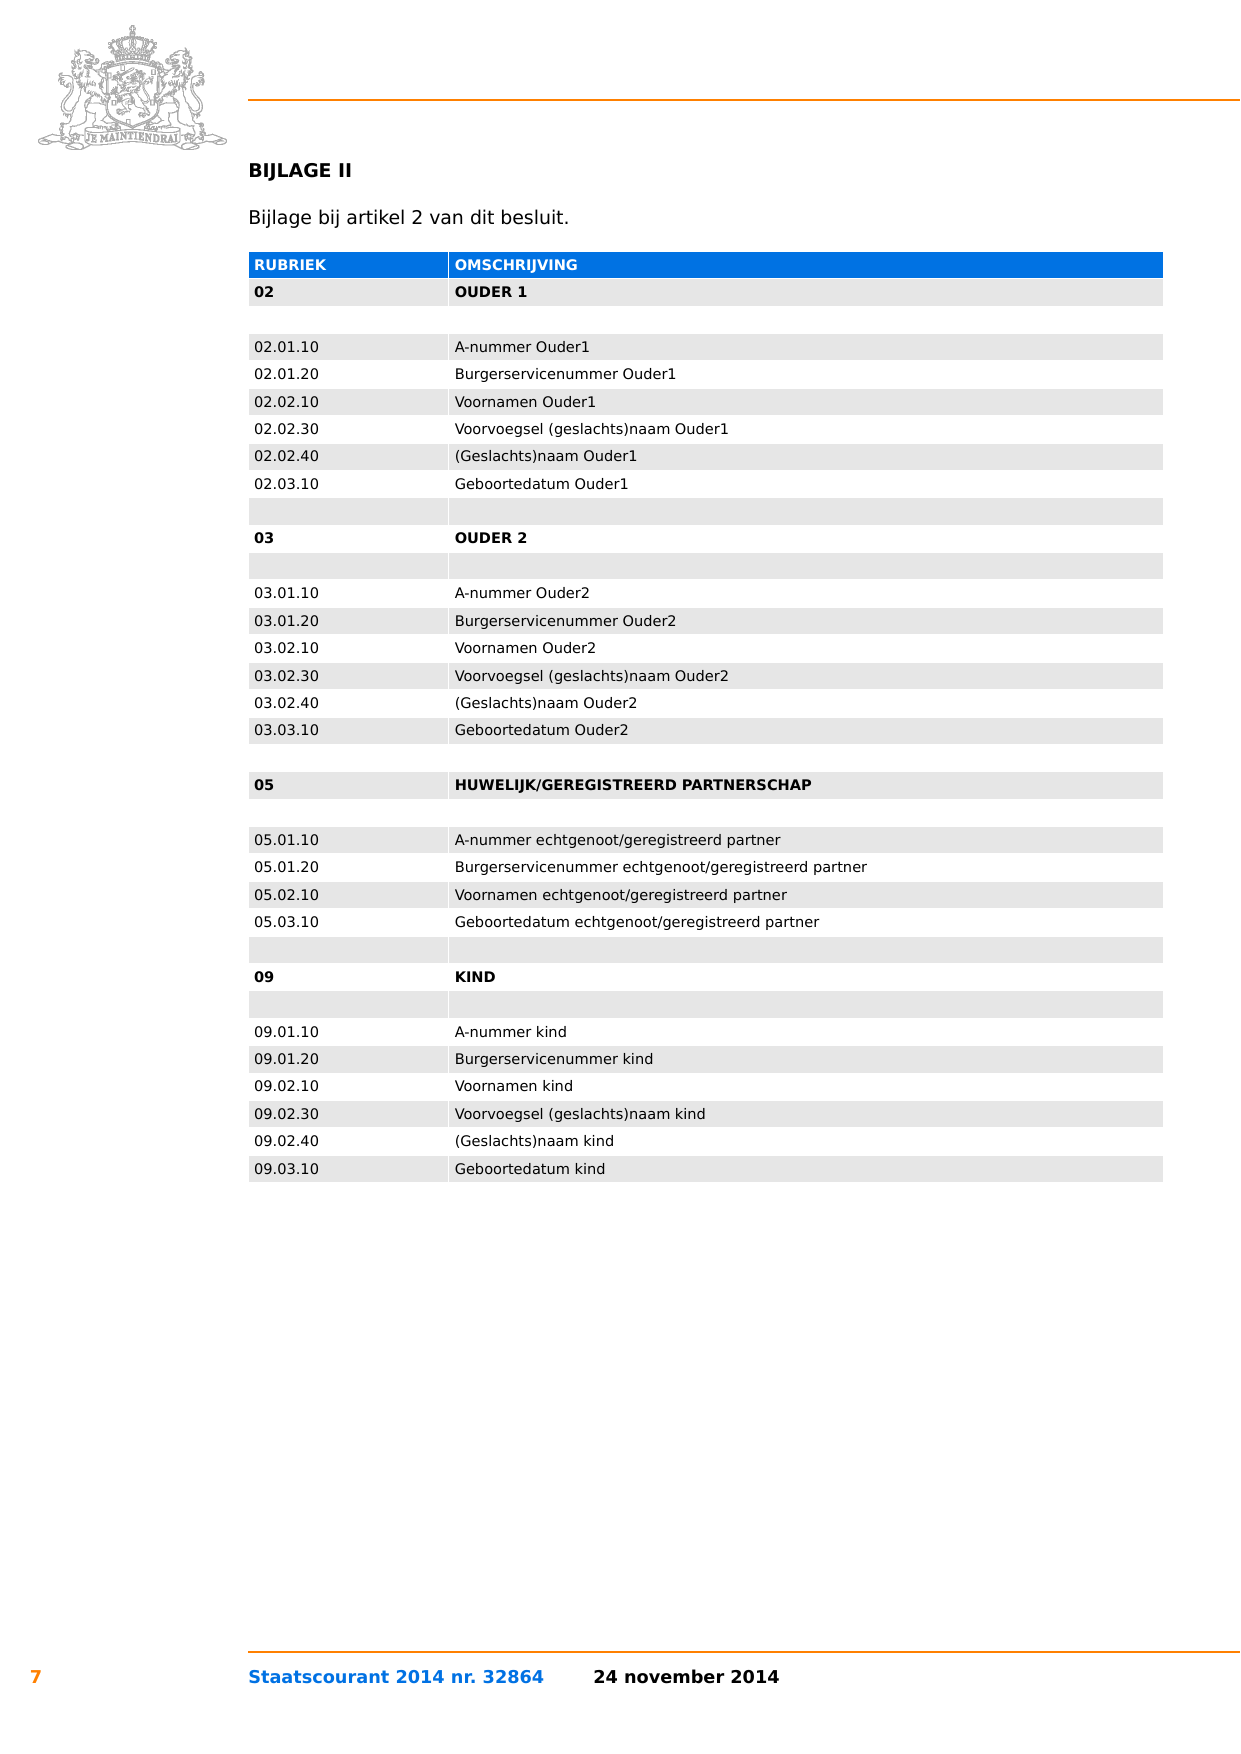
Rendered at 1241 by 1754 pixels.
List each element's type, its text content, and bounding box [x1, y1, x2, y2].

table_cell [249, 991, 448, 1018]
table_cell (Geslachts)naam kind [449, 1129, 1163, 1155]
table_cell 02.02.30 [249, 416, 448, 442]
table_cell Voornamen Ouder2 [449, 635, 1163, 662]
table_cell Burgerservicenummer kind [449, 1046, 1163, 1073]
subtitle BIJLAGE II [248, 160, 1163, 182]
table_cell [249, 745, 448, 771]
table_cell 02 [249, 279, 448, 306]
table_cell [249, 553, 448, 579]
table_cell A-nummer Ouder1 [449, 334, 1163, 360]
table_cell 02.02.10 [249, 389, 448, 415]
table_cell Geboortedatum kind [449, 1156, 1163, 1182]
table_cell 02.01.10 [249, 334, 448, 360]
table_cell [249, 307, 448, 333]
table_cell Voorvoegsel (geslachts)naam kind [449, 1101, 1163, 1127]
table_cell Burgerservicenummer echtgenoot/geregistreerd partner [449, 855, 1163, 881]
table_cell Burgerservicenummer Ouder1 [449, 361, 1163, 388]
table_cell Burgerservicenummer Ouder2 [449, 608, 1163, 634]
table_cell 09.02.30 [249, 1101, 448, 1127]
table_cell [449, 991, 1163, 1018]
table_cell KIND [449, 964, 1163, 990]
table_cell [249, 800, 448, 826]
table_cell 05 [249, 772, 448, 799]
table_cell 09.02.40 [249, 1129, 448, 1155]
table_cell 03.02.10 [249, 635, 448, 662]
table_cell Geboortedatum Ouder1 [449, 471, 1163, 497]
table_cell 02.03.10 [249, 471, 448, 497]
table_cell A-nummer echtgenoot/geregistreerd partner [449, 827, 1163, 853]
table_cell 03.01.10 [249, 581, 448, 607]
table_cell 09.03.10 [249, 1156, 448, 1182]
table_cell A-nummer kind [449, 1019, 1163, 1045]
table_cell 09.01.20 [249, 1046, 448, 1073]
table_cell 03 [249, 526, 448, 552]
table_cell 09.01.10 [249, 1019, 448, 1045]
table_cell 03.01.20 [249, 608, 448, 634]
table_cell 03.02.40 [249, 690, 448, 716]
table_cell [249, 498, 448, 525]
table_cell Geboortedatum echtgenoot/geregistreerd partner [449, 909, 1163, 936]
table_cell OUDER 1 [449, 279, 1163, 306]
table_cell 03.02.30 [249, 663, 448, 689]
table_cell 03.03.10 [249, 718, 448, 744]
table_cell 05.01.10 [249, 827, 448, 853]
picture [38, 25, 227, 150]
table_cell 09 [249, 964, 448, 990]
table_cell A-nummer Ouder2 [449, 581, 1163, 607]
table_cell 02.02.40 [249, 444, 448, 470]
table_header RUBRIEK [249, 252, 448, 278]
table_cell 09.02.10 [249, 1074, 448, 1100]
table_cell [449, 745, 1163, 771]
table_cell Voornamen Ouder1 [449, 389, 1163, 415]
table_cell 02.01.20 [249, 361, 448, 388]
table_cell [449, 937, 1163, 963]
table_header OMSCHRIJVING [449, 252, 1163, 278]
table_cell Voornamen kind [449, 1074, 1163, 1100]
table_cell [449, 498, 1163, 525]
table_cell Geboortedatum Ouder2 [449, 718, 1163, 744]
table_cell 05.03.10 [249, 909, 448, 936]
table_cell Voorvoegsel (geslachts)naam Ouder2 [449, 663, 1163, 689]
table_cell 05.01.20 [249, 855, 448, 881]
table_cell [449, 800, 1163, 826]
table_cell [249, 937, 448, 963]
table_cell 05.02.10 [249, 882, 448, 908]
text Bijlage bij artikel 2 van dit besluit. [248, 207, 1163, 229]
table_cell (Geslachts)naam Ouder2 [449, 690, 1163, 716]
table_cell Voornamen echtgenoot/geregistreerd partner [449, 882, 1163, 908]
table_cell Voorvoegsel (geslachts)naam Ouder1 [449, 416, 1163, 442]
table_cell [449, 307, 1163, 333]
table_cell HUWELIJK/GEREGISTREERD PARTNERSCHAP [449, 772, 1163, 799]
table_cell [449, 553, 1163, 579]
table_cell (Geslachts)naam Ouder1 [449, 444, 1163, 470]
table_cell OUDER 2 [449, 526, 1163, 552]
